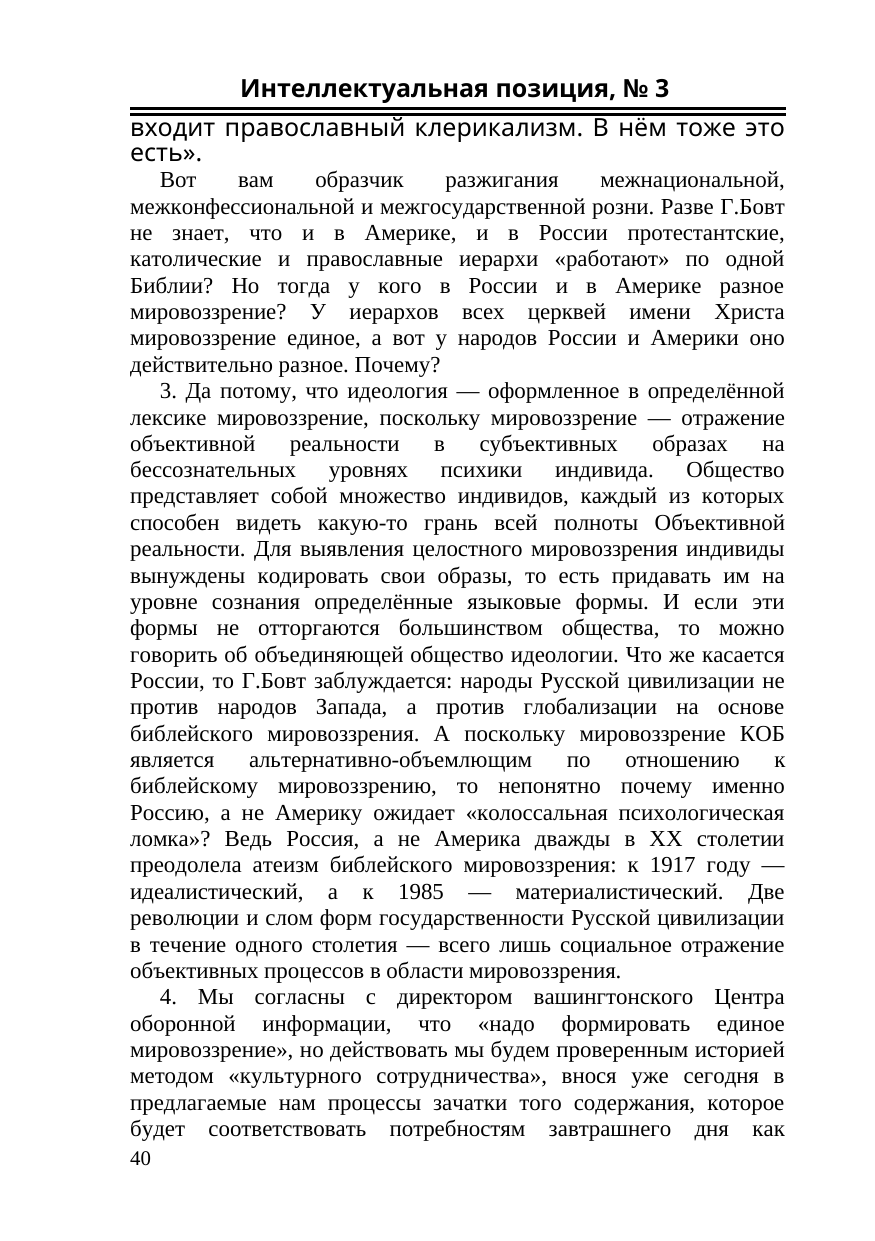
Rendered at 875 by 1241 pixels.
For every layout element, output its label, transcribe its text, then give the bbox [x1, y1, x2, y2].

text 3. Да потому, что идеология — оформленное в определённой лексике мировоззрение, поскольку мировоззрение — отражение объективной реальности в субъективных образах на бессознательных уровнях психики индивида. Общество представляет собой множество индивидов, каждый из которых способен видеть какую-то грань всей полноты Объективной реальности. Для выявления целостного мировоззрения индивиды вынуждены кодировать свои образы, то есть придавать им на уровне сознания определённые языковые формы. И если эти формы не отторгаются большинством общества, то можно говорить об объединяющей общество идеологии. Что же касается России, то Г.Бовт заблуждается: народы Русской цивилизации не против народов Запада, а против глобализации на основе библейского мировоззрения. А поскольку мировоззрение КОБ является альтернативно-объемлю­щим по отношению к библейскому мировоззрению, то непонятно почему именно Россию, а не Америку ожидает «колоссальная психологическая ломка»? Ведь Россия, а не Америка дважды в ХХ столетии преодолела атеизм библейского мировоззрения: к 1917 году — идеалистический, а к 1985 — материалистический. Две революции и слом форм государственности Русской цивилизации в течение одного столетия — всего лишь социальное отражение объективных процессов в области мировоззрения. [130, 377, 786, 983]
text Вот вам образчик разжигания межнациональной, межконфессиональной и межгосударственной розни. Разве Г.Бовт не знает, что и в Америке, и в России протестантские, католические и православные иерархи «работают» по одной Библии? Но тогда у кого в России и в Америке разное мировоззрение? У иерархов всех церквей имени Христа мировоззрение единое, а вот у народов России и Америки оно действительно разное. Почему? [130, 166, 786, 377]
text входит православный клерикализм. В нём тоже это есть». [130, 116, 786, 166]
text 4. Мы согласны с директором вашингтонского Центра оборонной информации, что «надо формировать единое мировоззрение», но действовать мы будем проверенным историей методом «культурного сотрудничества», внося уже сегодня в предлагаемые нам процессы зачатки того содержания, которое будет соответствовать потребностям завтрашнего дня как [130, 983, 786, 1141]
